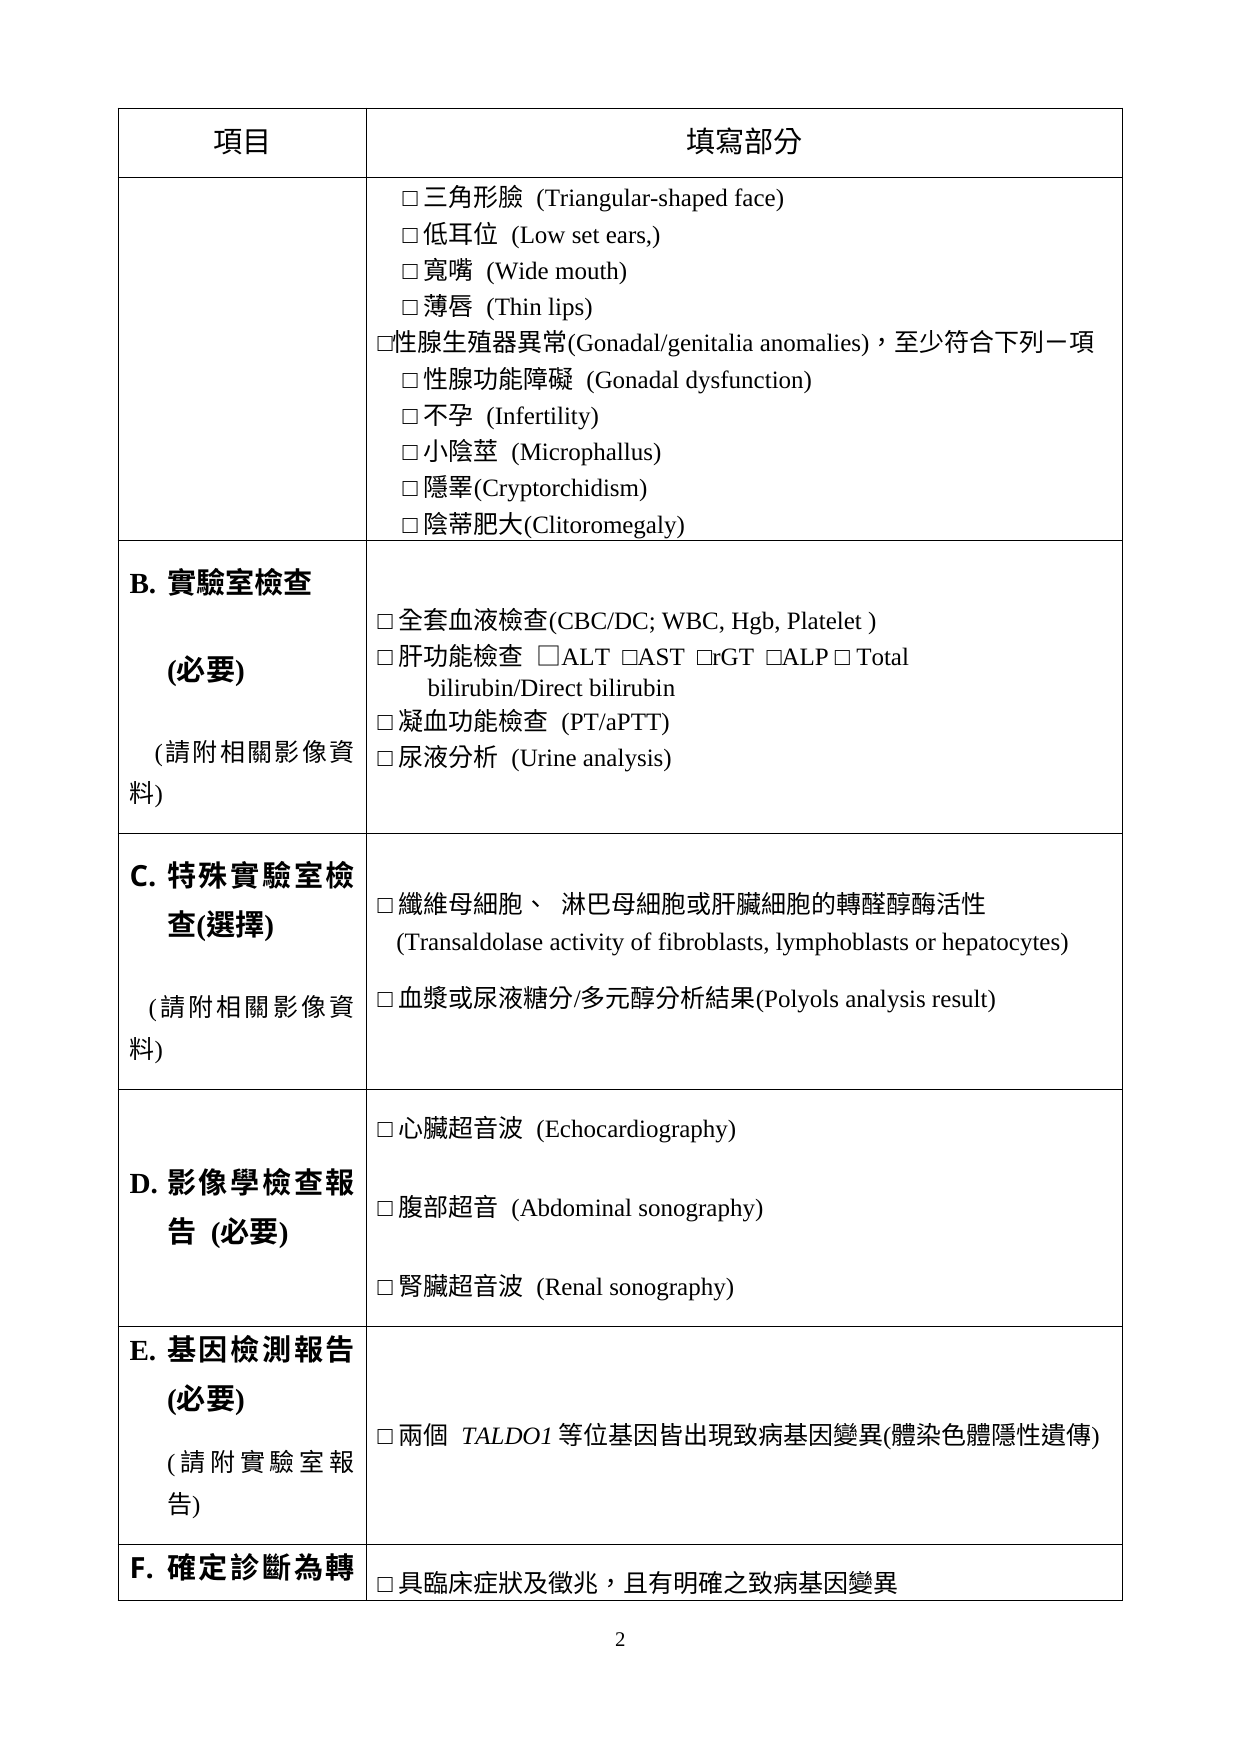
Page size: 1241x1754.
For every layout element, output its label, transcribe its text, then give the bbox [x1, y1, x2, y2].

table_cell 基因檢測報告(必要) (請附實驗室報告) [119, 1327, 366, 1544]
table_cell 確定診斷為轉 [119, 1545, 366, 1600]
table_cell □ 具臨床症狀及徵兆，且有明確之致病基因變異 [367, 1545, 1122, 1600]
table_header 項目 [119, 109, 366, 177]
table_cell □ 纖維母細胞、 淋巴母細胞或肝臟細胞的轉醛醇酶活性 (Transaldolase activity of fibroblasts, lymphoblasts or hepatocytes) □ 血漿或尿液糖分/多元醇分析結果(Polyols analysis result) [367, 834, 1122, 1088]
table_cell □ 兩個 TALDO1等位基因皆出現致病基因變異(體染色體隱性遺傳) [367, 1327, 1122, 1544]
table_cell 實驗室檢查 (必要) (請附相關影像資料) [119, 541, 366, 833]
table_cell □ 心臟超音波 (Echocardiography) □ 腹部超音 (Abdominal sonography) □ 腎臟超音波 (Renal sonography) [367, 1090, 1122, 1326]
table_header 填寫部分 [367, 109, 1122, 177]
table_cell □ 三角形臉 (Triangular-shaped face) □ 低耳位 (Low set ears,) □ 寬嘴 (Wide mouth) □ 薄唇 (Thin lips) □性腺生殖器異常(Gonadal/genitalia anomalies)，至少符合下列ㄧ項 □ 性腺功能障礙 (Gonadal dysfunction) □ 不孕 (Infertility) □ 小陰莖 (Microphallus) □ 隱睪(Cryptorchidism) □ 陰蒂肥大(Clitoromegaly) [367, 178, 1122, 540]
table_cell 特殊實驗室檢查(選擇) (請附相關影像資料) [119, 834, 366, 1088]
table_cell 影像學檢查報告 (必要) [119, 1090, 366, 1326]
table_cell [119, 178, 366, 540]
table_cell □ 全套血液檢查(CBC/DC; WBC, Hgb, Platelet ) □ 肝功能檢查 □ALT □AST □rGT □ALP □ Total bilirubin/Direct bilirubin □ 凝血功能檢查 (PT/aPTT) □ 尿液分析 (Urine analysis) [367, 541, 1122, 833]
